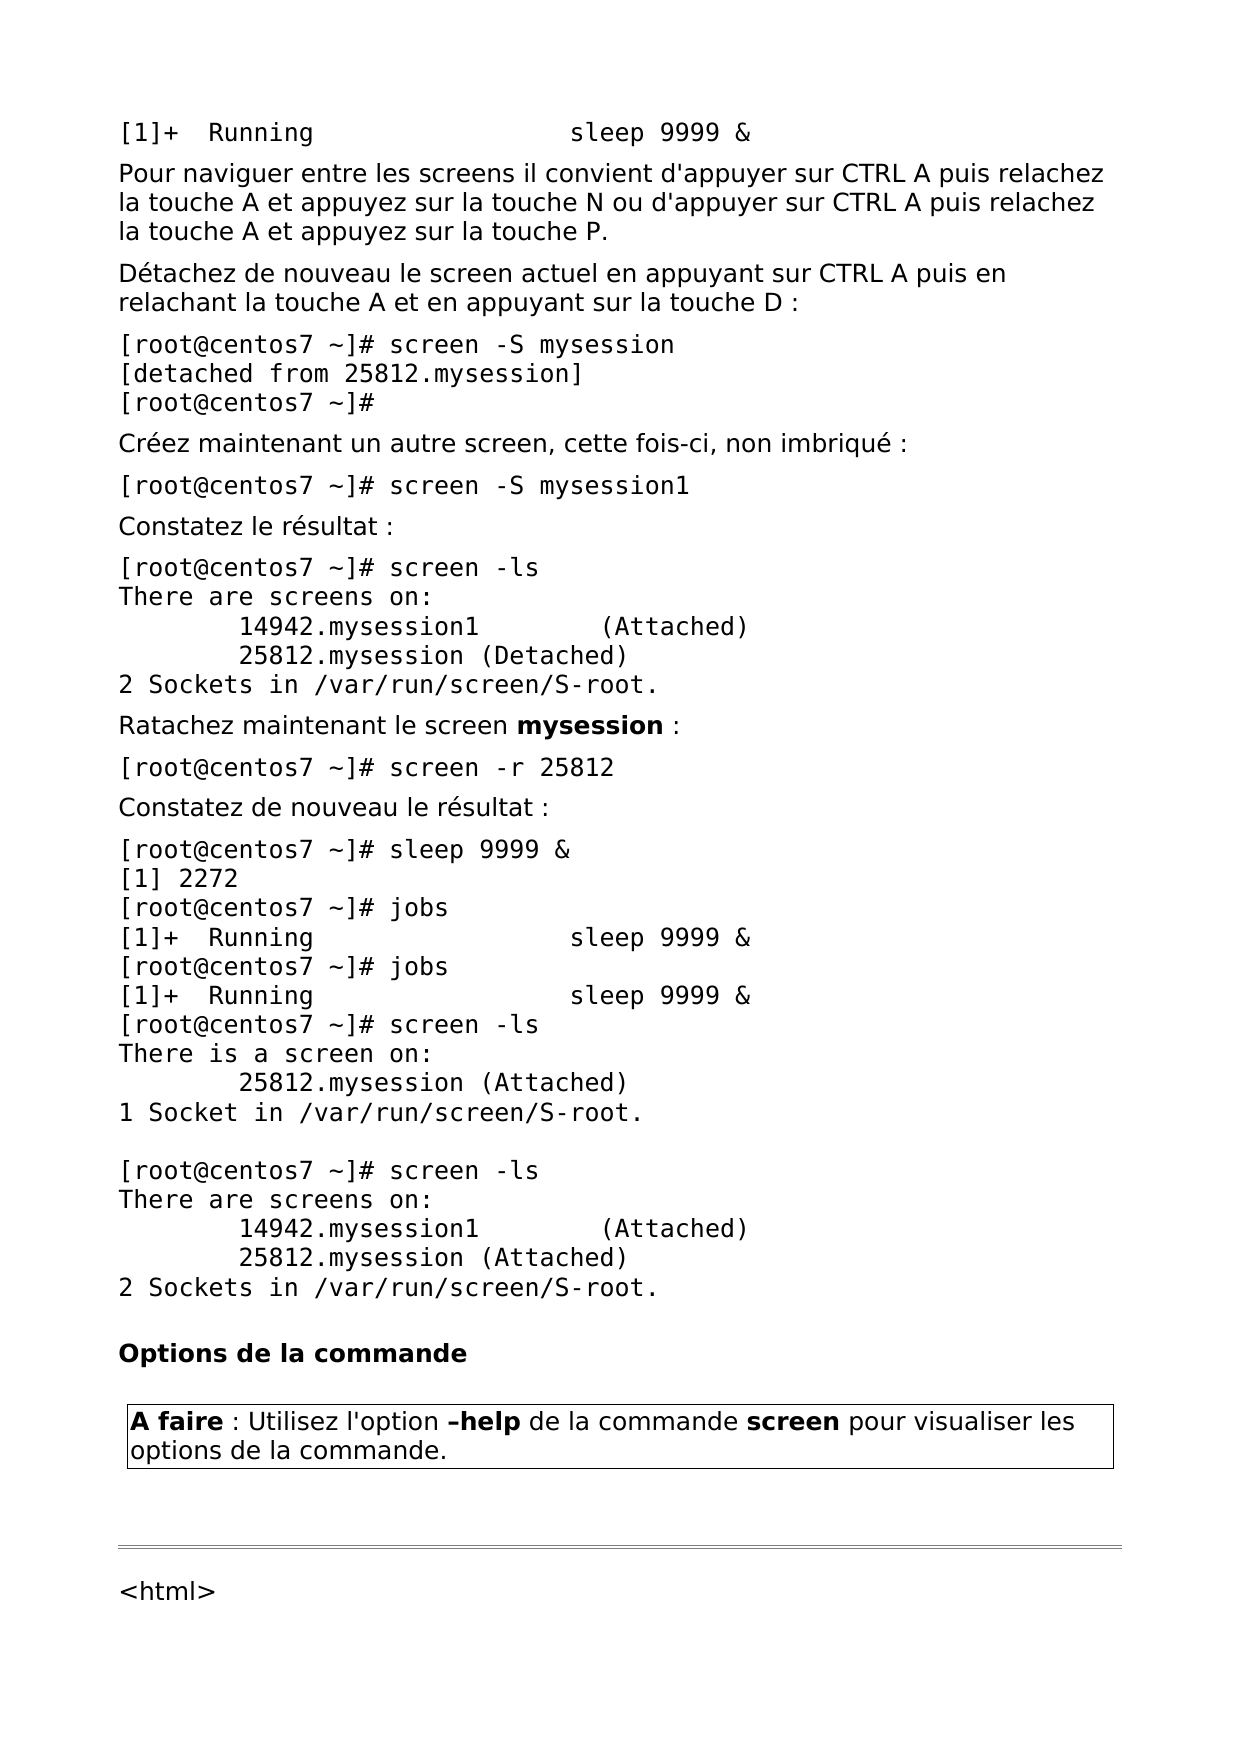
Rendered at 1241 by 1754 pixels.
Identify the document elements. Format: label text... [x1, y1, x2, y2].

text Constatez de nouveau le résultat : [118, 794, 1122, 823]
text [root@centos7 ~]# screen -r 25812 [118, 753, 1122, 782]
text Créez maintenant un autre screen, cette fois-ci, non imbriqué : [118, 429, 1122, 458]
text Pour naviguer entre les screens il convient d'appuyer sur CTRL A puis relachez la touche A et appuyez sur la touche N ou d'appuyer sur CTRL A puis relachez la touche A et appuyez sur la touche P. [118, 159, 1122, 247]
text Détachez de nouveau le screen actuel en appuyant sur CTRL A puis en relachant la touche A et en appuyant sur la touche D : [118, 259, 1122, 317]
table_header A faire : Utilisez l'option –help de la commande screen pour visualiser les options de la commande. [128, 1405, 1113, 1468]
text Constatez le résultat : [118, 512, 1122, 541]
text [1]+ Running sleep 9999 & [118, 118, 1122, 147]
text <html> [118, 1577, 1122, 1606]
text [root@centos7 ~]# screen -ls There are screens on: 14942.mysession1 (Attached) 25812.mysession (Detached) 2 Sockets in /var/run/screen/S-root. [118, 553, 1122, 699]
text [root@centos7 ~]# screen -S mysession [detached from 25812.mysession] [root@centos7 ~]# [118, 330, 1122, 417]
text [root@centos7 ~]# screen -S mysession1 [118, 471, 1122, 500]
subtitle Options de la commande [118, 1339, 1122, 1368]
text Ratachez maintenant le screen mysession : [118, 711, 1122, 740]
text [root@centos7 ~]# sleep 9999 & [1] 2272 [root@centos7 ~]# jobs [1]+ Running sleep 9999 & [root@centos7 ~]# jobs [1]+ Running sleep 9999 & [root@centos7 ~]# screen -ls There is a screen on: 25812.mysession (Attached) 1 Socket in /var/run/screen/S-root. [root@centos7 ~]# screen -ls There are screens on: 14942.mysession1 (Attached) 25812.mysession (Attached) 2 Sockets in /var/run/screen/S-root. [118, 835, 1122, 1302]
